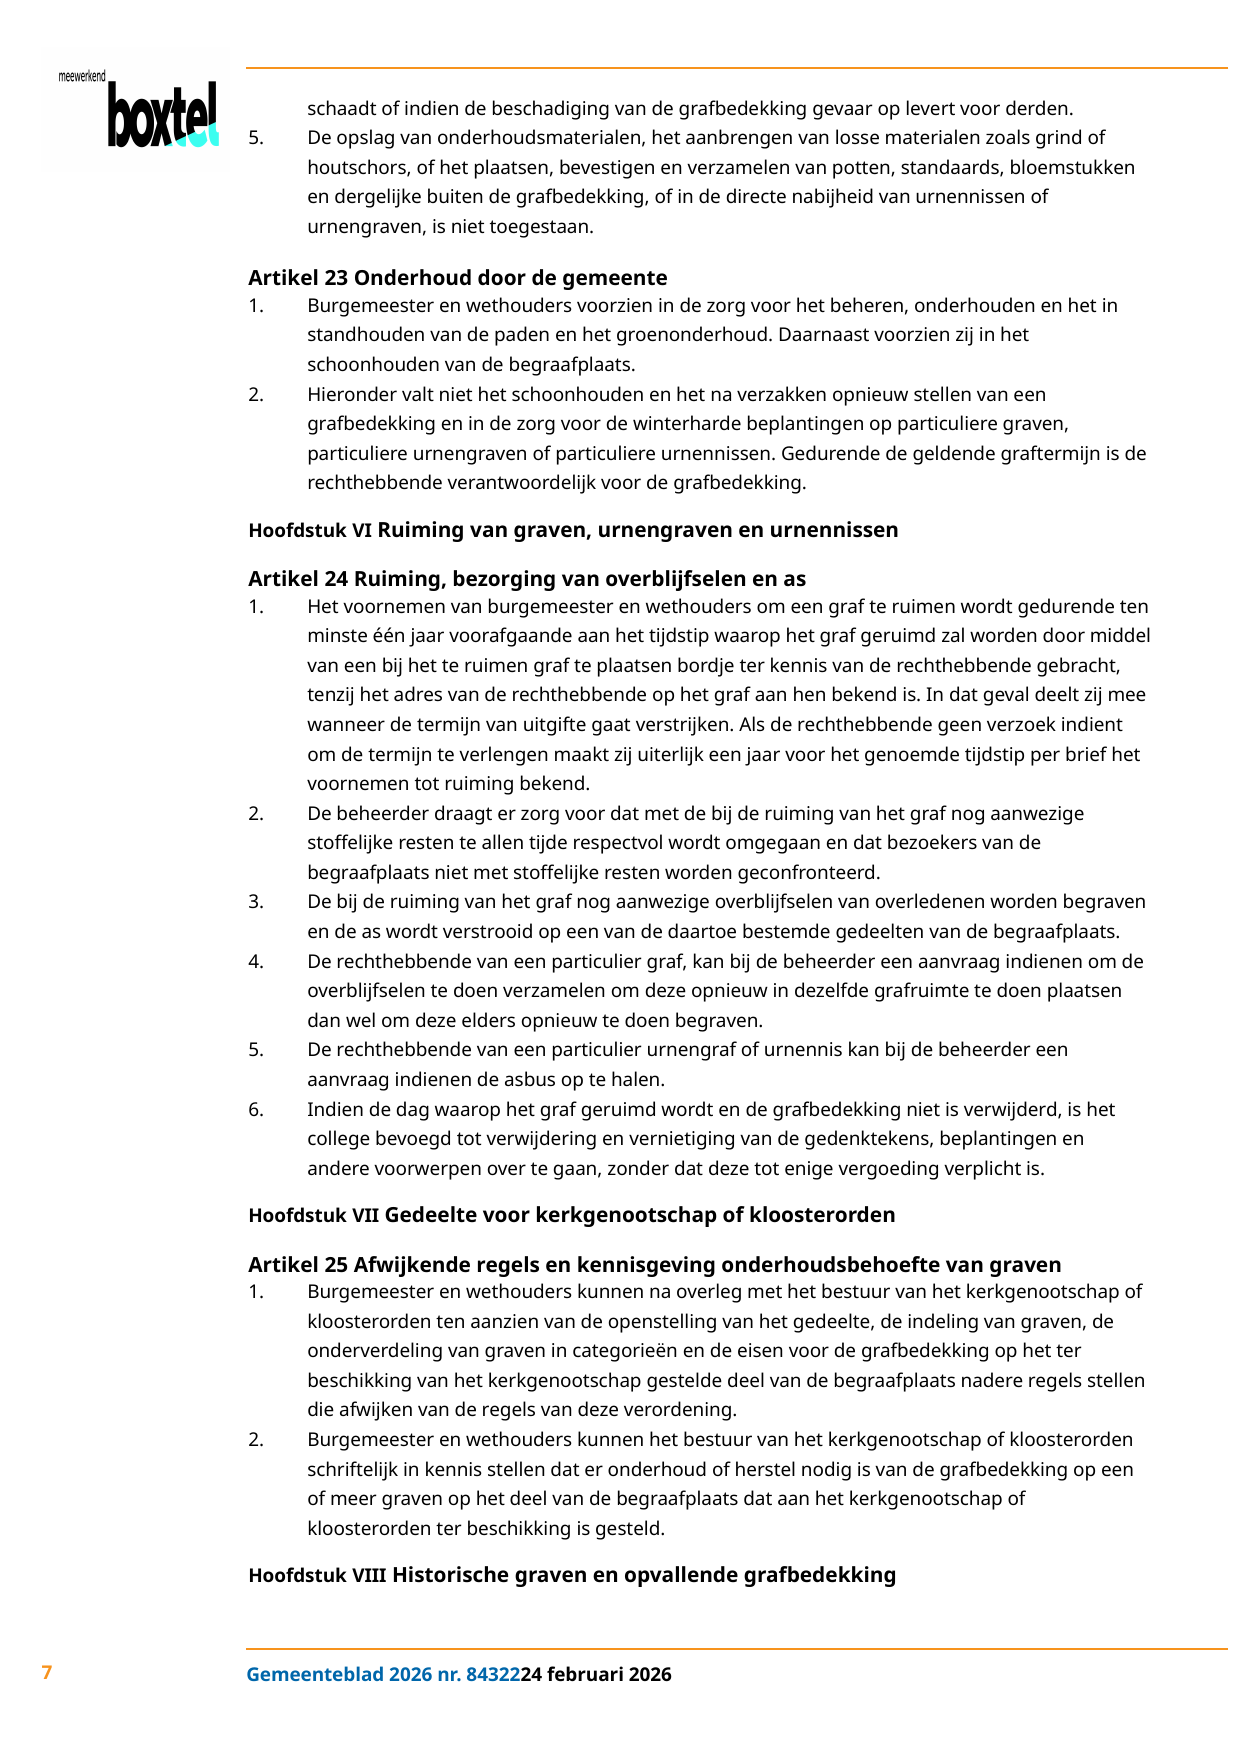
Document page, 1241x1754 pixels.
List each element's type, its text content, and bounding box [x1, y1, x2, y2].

list Hieronder valt niet het schoonhouden en het na verzakken opnieuw stellen van een grafbedekking en in de zorg voor de winterharde beplantingen op particuliere graven, particuliere urnengraven of particuliere urnennissen. Gedurende de geldende graftermijn is de rechthebbende verantwoordelijk voor de grafbedekking. [248, 381, 1152, 495]
list Burgemeester en wethouders voorzien in de zorg voor het beheren, onderhouden en het in standhouden van de paden en het groenonderhoud. Daarnaast voorzien zij in het schoonhouden van de begraafplaats. [248, 292, 1152, 377]
list De bij de ruiming van het graf nog aanwezige overblijfselen van overledenen worden begraven en de as wordt verstrooid op een van de daartoe bestemde gedeelten van de begraafplaats. [248, 889, 1152, 944]
list Burgemeester en wethouders kunnen na overleg met het bestuur van het kerkgenootschap of kloosterorden ten aanzien van de openstelling van het gedeelte, de indeling van graven, de onderverdeling van graven in categorieën en de eisen voor de grafbedekking op het ter beschikking van het kerkgenootschap gestelde deel van de begraafplaats nadere regels stellen die afwijken van de regels van deze verordening. [248, 1278, 1152, 1422]
text Artikel 23 Onderhoud door de gemeente [248, 263, 1152, 292]
list Burgemeester en wethouders kunnen het bestuur van het kerkgenootschap of kloosterorden schriftelijk in kennis stellen dat er onderhoud of herstel nodig is van de grafbedekking op een of meer graven op het deel van de begraafplaats dat aan het kerkgenootschap of kloosterorden ter beschikking is gesteld. [248, 1426, 1152, 1541]
list De rechthebbende van een particulier urnengraf of urnennis kan bij de beheerder een aanvraag indienen de asbus op te halen. [248, 1037, 1152, 1092]
text Hoofdstuk VI Ruiming van graven, urnengraven en urnennissen [248, 515, 1152, 543]
list Indien de dag waarop het graf geruimd wordt en de grafbedekking niet is verwijderd, is het college bevoegd tot verwijdering en vernietiging van de gedenktekens, beplantingen en andere voorwerpen over te gaan, zonder dat deze tot enige vergoeding verplicht is. [248, 1096, 1152, 1181]
text Hoofdstuk VII Gedeelte voor kerkgenootschap of kloosterorden [248, 1201, 1152, 1229]
list schaadt of indien de beschadiging van de grafbedekking gevaar op levert voor derden. [248, 95, 1152, 121]
list De beheerder draagt er zorg voor dat met de bij de ruiming van het graf nog aanwezige stoffelijke resten te allen tijde respectvol wordt omgegaan en dat bezoekers van de begraafplaats niet met stoffelijke resten worden geconfronteerd. [248, 800, 1152, 885]
list De opslag van onderhoudsmaterialen, het aanbrengen van losse materialen zoals grind of houtschors, of het plaatsen, bevestigen en verzamelen van potten, standaards, bloemstukken en dergelijke buiten de grafbedekking, of in de directe nabijheid van urnennissen of urnengraven, is niet toegestaan. [248, 124, 1152, 239]
list Het voornemen van burgemeester en wethouders om een graf te ruimen wordt gedurende ten minste één jaar voorafgaande aan het tijdstip waarop het graf geruimd zal worden door middel van een bij het te ruimen graf te plaatsen bordje ter kennis van de rechthebbende gebracht, tenzij het adres van de rechthebbende op het graf aan hen bekend is. In dat geval deelt zij mee wanneer de termijn van uitgifte gaat verstrijken. Als de rechthebbende geen verzoek indient om de termijn te verlengen maakt zij uiterlijk een jaar voor het genoemde tijdstip per brief het voornemen tot ruiming bekend. [248, 593, 1152, 796]
text Artikel 24 Ruiming, bezorging van overblijfselen en as [248, 564, 1152, 593]
list De rechthebbende van een particulier graf, kan bij de beheerder een aanvraag indienen om de overblijfselen te doen verzamelen om deze opnieuw in dezelfde grafruimte te doen plaatsen dan wel om deze elders opnieuw te doen begraven. [248, 948, 1152, 1033]
picture [41, 47, 231, 172]
text Hoofdstuk VIII Historische graven en opvallende grafbedekking [248, 1561, 1152, 1589]
text Artikel 25 Afwijkende regels en kennisgeving onderhoudsbehoefte van graven [248, 1250, 1152, 1278]
